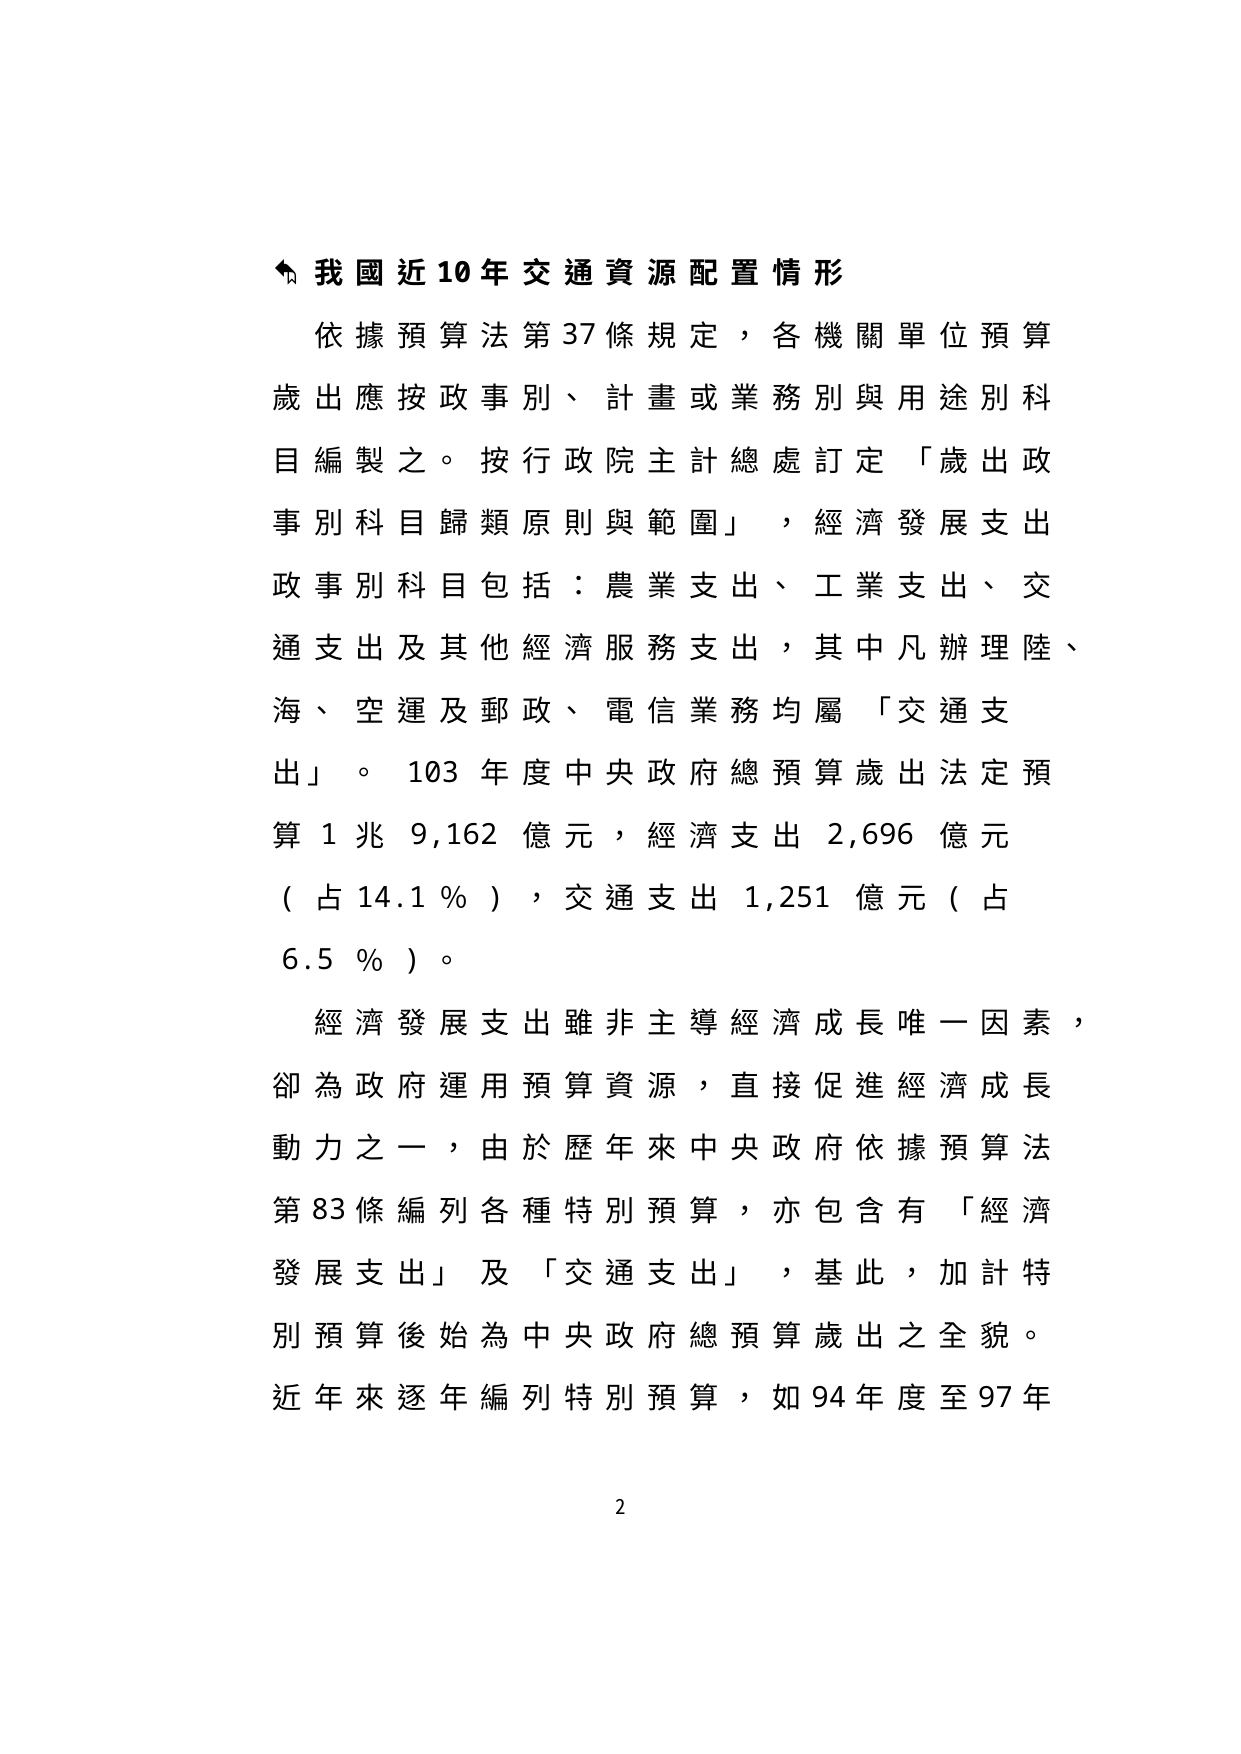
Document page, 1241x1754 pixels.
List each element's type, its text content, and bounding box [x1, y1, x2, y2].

text 經濟發展支出雖非主導經濟成長唯一因素，卻為政府運用預算資源，直接促進經濟成長動力之一，由於歷年來中央政府依據預算法第83條編列各種特別預算，亦包含有「經濟發展支出」及「交通支出」，基此，加計特別預算後始為中央政府總預算歲出之全貌。近年來逐年編列特別預算，如94年度至97年度擴大公共建設投資計畫特別預算、98年度至100年度為振興經濟擴大公共建設特別預算、103年度至104年度流域綜合治理計畫第1期特別預算…等，經加計特別預算調整後金額詳附表1，以近10年來經濟發展支出交通支出占整體比率顯示，近3年來比率下降。 [242, 979, 1058, 1417]
text 依據預算法第37條規定，各機關單位預算歲出應按政事別、計畫或業務別與用途別科目編製之。按行政院主計總處訂定「歲出政事別科目歸類原則與範圍」，經濟發展支出政事別科目包括：農業支出、工業支出、交通支出及其他經濟服務支出，其中凡辦理陸、海、空運及郵政、電信業務均屬「交通支出」。103年度中央政府總預算歲出法定預算1兆9,162億元，經濟支出2,696億元(占14.1％)，交通支出1,251億元(占6.5％)。 [242, 292, 1058, 979]
text 我國近10年交通資源配置情形 [242, 229, 1058, 292]
